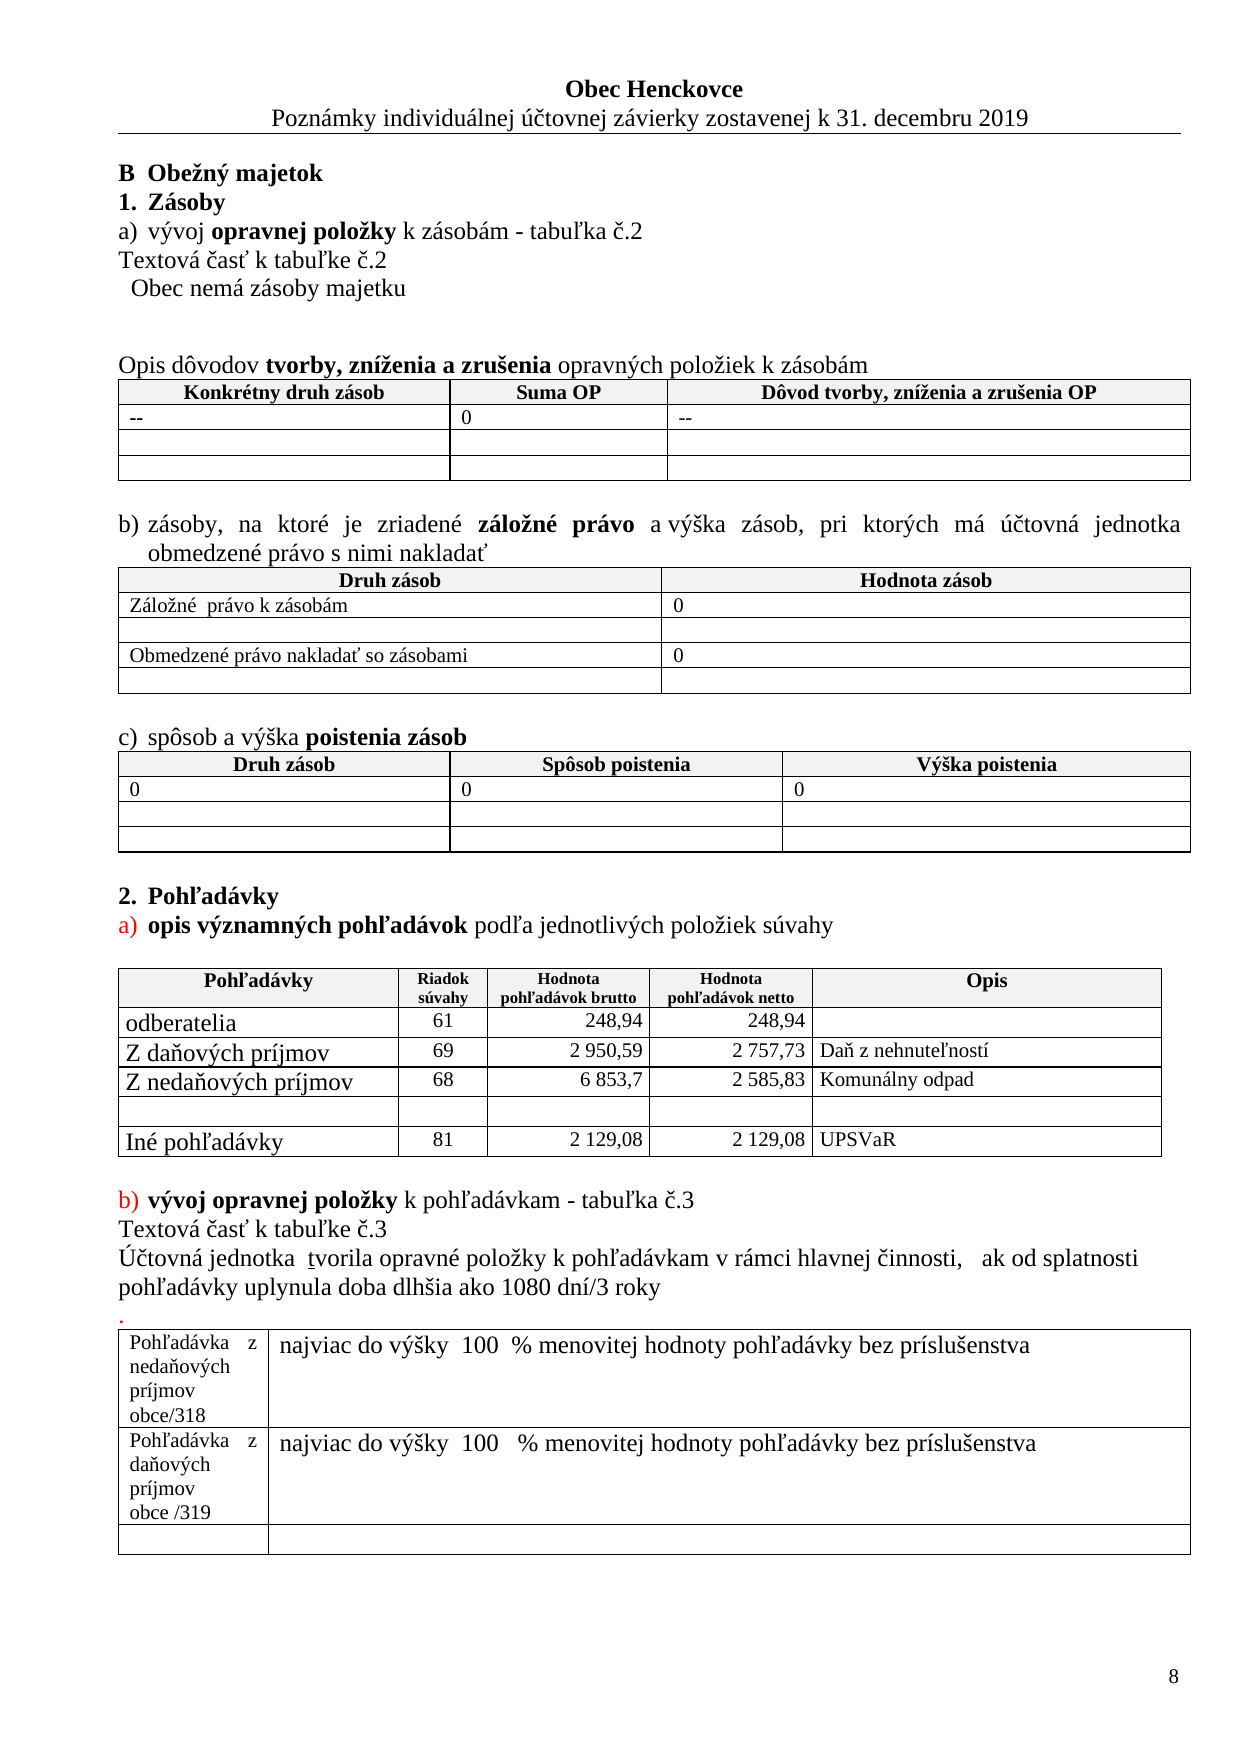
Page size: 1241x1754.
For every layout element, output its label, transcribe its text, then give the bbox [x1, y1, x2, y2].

table_cell 68 [399, 1068, 487, 1096]
table_cell 81 [399, 1127, 487, 1156]
table_cell 69 [399, 1038, 487, 1066]
table_cell Z daňových príjmov [119, 1038, 398, 1066]
table_cell 2 757,73 [650, 1038, 812, 1066]
table_header Druh zásob [119, 752, 449, 776]
table_cell 61 [399, 1008, 487, 1037]
table_cell [783, 802, 1190, 826]
table_cell [119, 1097, 398, 1126]
table_header Výška poistenia [783, 752, 1190, 776]
table_header Suma OP [451, 380, 667, 404]
list spôsob a výška poistenia zásob [118, 722, 1181, 751]
table_cell -- [119, 405, 449, 429]
table_cell 248,94 [488, 1008, 649, 1037]
table_cell [813, 1097, 1161, 1126]
table_cell [451, 456, 667, 479]
table_cell Daň z nehnuteľností [813, 1038, 1161, 1066]
table_cell [451, 802, 782, 826]
table_cell [269, 1525, 1190, 1554]
table_cell [668, 430, 1190, 454]
table_cell [119, 827, 449, 851]
table_cell najviac do výšky 100 % menovitej hodnoty pohľadávky bez príslušenstva [269, 1428, 1190, 1524]
table_cell UPSVaR [813, 1127, 1161, 1156]
table_header Hodnota pohľadávok brutto [488, 969, 649, 1007]
table_cell 0 [662, 643, 1190, 667]
table_header Konkrétny druh zásob [119, 380, 449, 404]
table_cell 0 [662, 593, 1190, 617]
table_cell -- [668, 405, 1190, 429]
table_cell [119, 456, 449, 479]
table_cell [650, 1097, 812, 1126]
table_cell 2 585,83 [650, 1068, 812, 1096]
list vývoj opravnej položky k zásobám - tabuľka č.2 [118, 216, 1181, 245]
table_header Pohľadávky [119, 969, 398, 1007]
table_cell [119, 802, 449, 826]
table_cell [662, 668, 1190, 692]
table_cell [662, 618, 1190, 642]
table_header Pohľadávka z nedaňových príjmov obce/318 [119, 1330, 268, 1427]
table_header Hodnota pohľadávok netto [650, 969, 812, 1007]
table_cell [783, 827, 1190, 851]
table_cell 0 [783, 777, 1190, 801]
list opis významných pohľadávok podľa jednotlivých položiek súvahy [118, 910, 1181, 939]
table_cell [119, 1525, 268, 1554]
table_cell Pohľadávka z daňových príjmov obce /319 [119, 1428, 268, 1524]
text Textová časť k tabuľke č.2 [118, 245, 1181, 273]
table_cell Iné pohľadávky [119, 1127, 398, 1156]
table_cell 0 [451, 777, 782, 801]
table_cell odberatelia [119, 1008, 398, 1037]
table_cell [813, 1008, 1161, 1037]
table_cell [451, 827, 782, 851]
text . [118, 1301, 1181, 1329]
table_cell 2 129,08 [650, 1127, 812, 1156]
table_cell Komunálny odpad [813, 1068, 1161, 1096]
table_cell 6 853,7 [488, 1068, 649, 1096]
list Pohľadávky [118, 881, 1181, 910]
list Zásoby [118, 187, 1181, 216]
table_cell [119, 430, 449, 454]
text B Obežný majetok [118, 158, 1181, 187]
table_header Hodnota zásob [662, 568, 1190, 592]
table_cell [119, 668, 661, 692]
table_header Riadok súvahy [399, 969, 487, 1007]
table_cell Záložné právo k zásobám [119, 593, 661, 617]
text Textová časť k tabuľke č.3 [118, 1214, 1181, 1243]
table_cell 2 129,08 [488, 1127, 649, 1156]
text Obec nemá zásoby majetku [118, 273, 1181, 302]
table_header Opis [813, 969, 1161, 1007]
table_cell 248,94 [650, 1008, 812, 1037]
list vývoj opravnej položky k pohľadávkam - tabuľka č.3 [118, 1186, 1181, 1214]
table_header Druh zásob [119, 568, 661, 592]
table_cell 0 [451, 405, 667, 429]
text Účtovná jednotka tvorila opravné položky k pohľadávkam v rámci hlavnej činnosti, ak od splatnosti pohľadávky uplynula doba dlhšia ako 1080 dní/3 roky [118, 1243, 1181, 1301]
table_cell Obmedzené právo nakladať so zásobami [119, 643, 661, 667]
text Opis dôvodov tvorby, zníženia a zrušenia opravných položiek k zásobám [118, 350, 1181, 379]
table_header Dôvod tvorby, zníženia a zrušenia OP [668, 380, 1190, 404]
table_cell Z nedaňových príjmov [119, 1068, 398, 1096]
table_header najviac do výšky 100 % menovitej hodnoty pohľadávky bez príslušenstva [269, 1330, 1190, 1427]
table_cell [668, 456, 1190, 479]
table_cell [488, 1097, 649, 1126]
table_cell 2 950,59 [488, 1038, 649, 1066]
table_cell 0 [119, 777, 449, 801]
table_cell [451, 430, 667, 454]
table_cell [119, 618, 661, 642]
table_cell [399, 1097, 487, 1126]
table_header Spôsob poistenia [451, 752, 782, 776]
list zásoby, na ktoré je zriadené záložné právo a výška zásob, pri ktorých má účtovná jednotka obmedzené právo s nimi nakladať [118, 509, 1181, 567]
